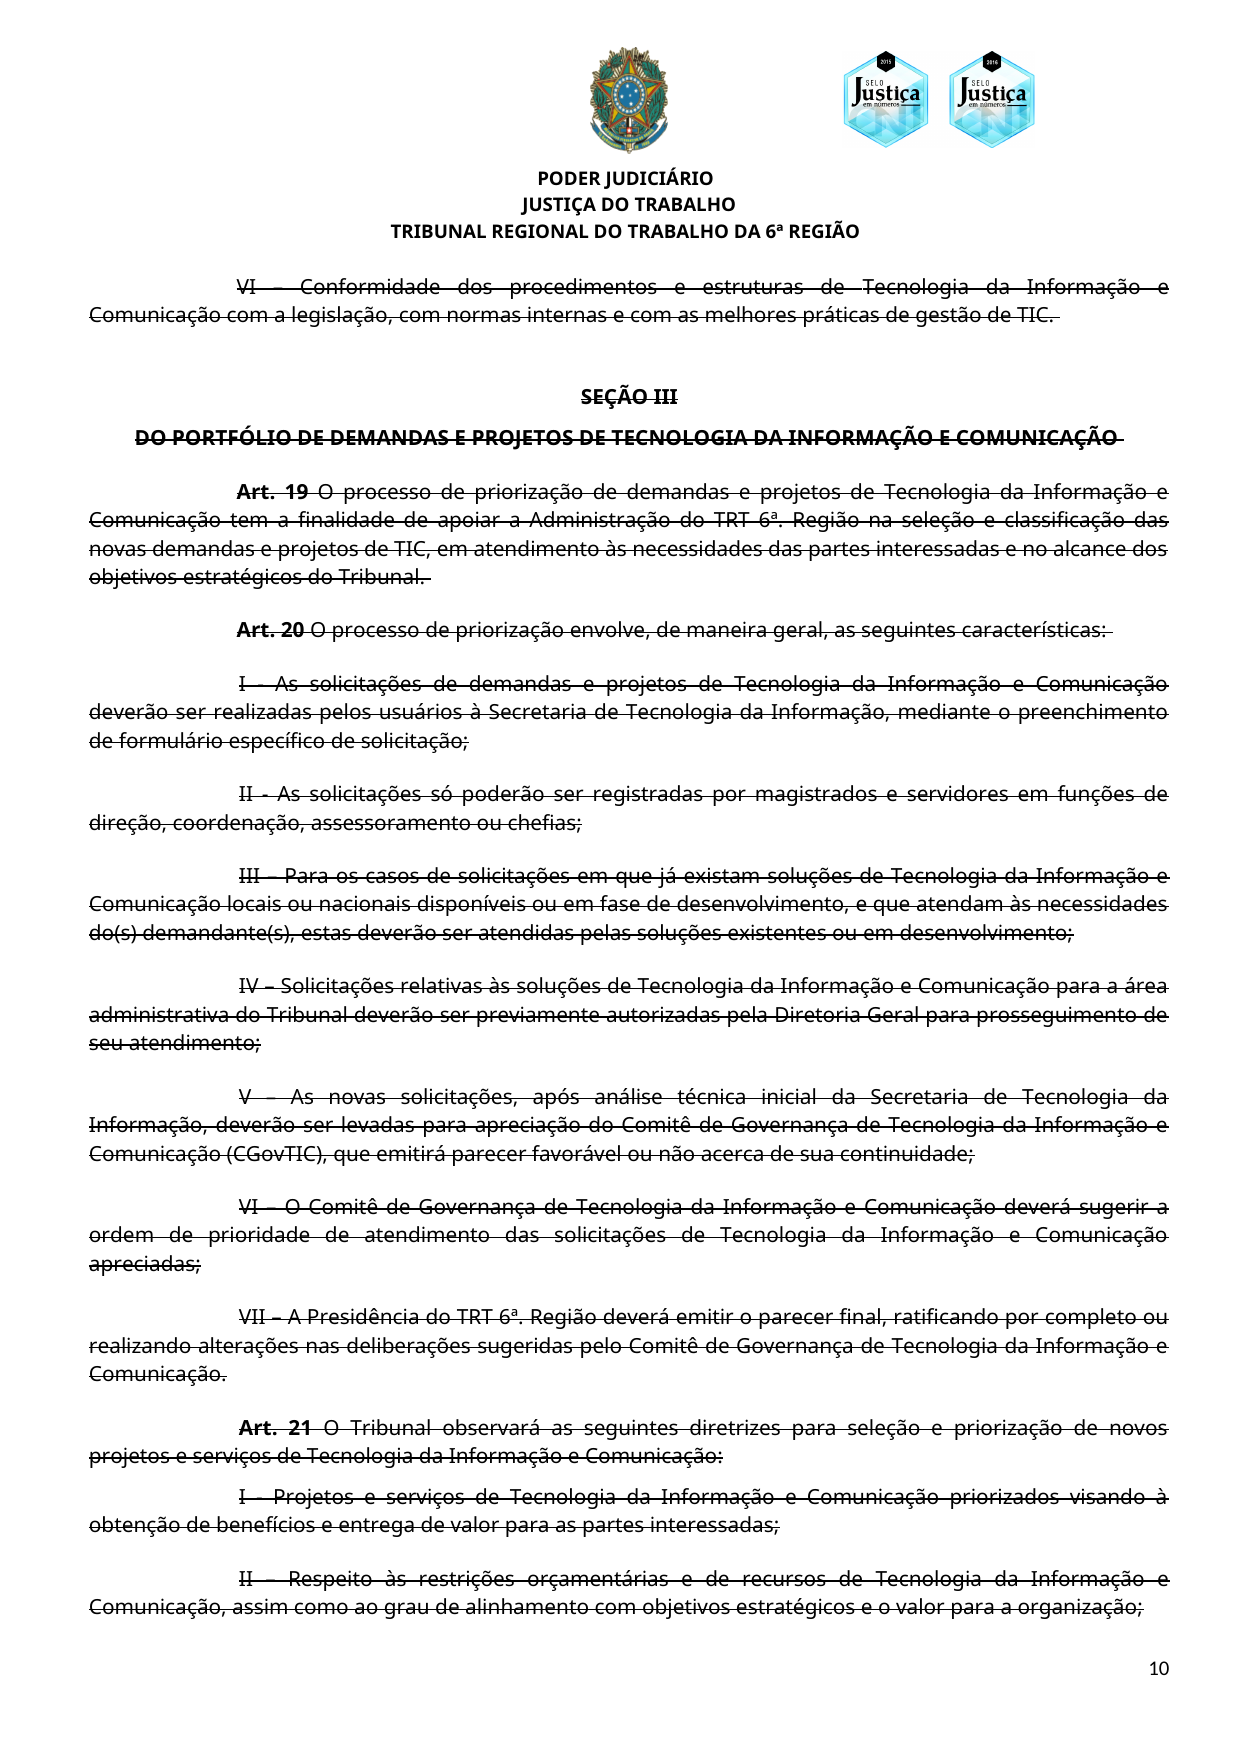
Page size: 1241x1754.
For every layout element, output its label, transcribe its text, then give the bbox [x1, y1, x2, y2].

text I - As solicitações de demandas e projetos de Tecnologia da Informação e Comunicação deverão ser realizadas pelos usuários à Secretaria de Tecnologia da Informação, mediante o preenchimento de formulário específico de solicitação; [89, 669, 1169, 714]
text DO PORTFÓLIO DE DEMANDAS E PROJETOS DE TECNOLOGIA DA INFORMAÇÃO E COMUNICAÇÃO [89, 423, 1169, 452]
text I - As solicitações de demandas e projetos de Tecnologia da Informação e Comunicação deverão ser realizadas pelos usuários à Secretaria de Tecnologia da Informação, mediante o preenchimento de formulário específico de solicitação; [89, 715, 1169, 754]
text VII – A Presidência do TRT 6ª. Região deverá emitir o parecer final, ratificando por completo ou realizando alterações nas deliberações sugeridas pelo Comitê de Governança de Tecnologia da Informação e Comunicação. [89, 1302, 1169, 1347]
text IV – Solicitações relativas às soluções de Tecnologia da Informação e Comunicação para a área administrativa do Tribunal deverão ser previamente autorizadas pela Diretoria Geral para prosseguimento de seu atendimento; [89, 1018, 1169, 1057]
text VII – A Presidência do TRT 6ª. Região deverá emitir o parecer final, ratificando por completo ou realizando alterações nas deliberações sugeridas pelo Comitê de Governança de Tecnologia da Informação e Comunicação. [89, 1348, 1169, 1388]
text SEÇÃO III [89, 382, 1169, 411]
text Art. 21 O Tribunal observará as seguintes diretrizes para seleção e priorização de novos projetos e serviços de Tecnologia da Informação e Comunicação: [89, 1413, 1169, 1469]
text Art. 20 O processo de priorização envolve, de maneira geral, as seguintes características: [89, 616, 1169, 644]
text Art. 19 O processo de priorização de demandas e projetos de Tecnologia da Informação e Comunicação tem a finalidade de apoiar a Administração do TRT 6ª. Região na seleção e classificação das novas demandas e projetos de TIC, em atendimento às necessidades das partes interessadas e no alcance dos objetivos estratégicos do Tribunal. [89, 477, 1169, 521]
text VI – O Comitê de Governança de Tecnologia da Informação e Comunicação deverá sugerir a ordem de prioridade de atendimento das solicitações de Tecnologia da Informação e Comunicação apreciadas; [89, 1192, 1169, 1237]
text II – Respeito às restrições orçamentárias e de recursos de Tecnologia da Informação e Comunicação, assim como ao grau de alinhamento com objetivos estratégicos e o valor para a organização; [89, 1564, 1169, 1621]
text III – Para os casos de solicitações em que já existam soluções de Tecnologia da Informação e Comunicação locais ou nacionais disponíveis ou em fase de desenvolvimento, e que atendam às necessidades do(s) demandante(s), estas deverão ser atendidas pelas soluções existentes ou em desenvolvimento; [89, 861, 1169, 906]
text V – As novas solicitações, após análise técnica inicial da Secretaria de Tecnologia da Informação, deverão ser levadas para apreciação do Comitê de Governança de Tecnologia da Informação e Comunicação (CGovTIC), que emitirá parecer favorável ou não acerca de sua continuidade; [89, 1082, 1169, 1126]
picture [590, 45, 668, 156]
text V – As novas solicitações, após análise técnica inicial da Secretaria de Tecnologia da Informação, deverão ser levadas para apreciação do Comitê de Governança de Tecnologia da Informação e Comunicação (CGovTIC), que emitirá parecer favorável ou não acerca de sua continuidade; [89, 1128, 1169, 1167]
text Art. 19 O processo de priorização de demandas e projetos de Tecnologia da Informação e Comunicação tem a finalidade de apoiar a Administração do TRT 6ª. Região na seleção e classificação das novas demandas e projetos de TIC, em atendimento às necessidades das partes interessadas e no alcance dos objetivos estratégicos do Tribunal. [89, 523, 1169, 591]
text II - As solicitações só poderão ser registradas por magistrados e servidores em funções de direção, coordenação, assessoramento ou chefias; [89, 779, 1169, 836]
text III – Para os casos de solicitações em que já existam soluções de Tecnologia da Informação e Comunicação locais ou nacionais disponíveis ou em fase de desenvolvimento, e que atendam às necessidades do(s) demandante(s), estas deverão ser atendidas pelas soluções existentes ou em desenvolvimento; [89, 907, 1169, 946]
text VI – O Comitê de Governança de Tecnologia da Informação e Comunicação deverá sugerir a ordem de prioridade de atendimento das solicitações de Tecnologia da Informação e Comunicação apreciadas; [89, 1238, 1169, 1277]
text I - Projetos e serviços de Tecnologia da Informação e Comunicação priorizados visando à obtenção de benefícios e entrega de valor para as partes interessadas; [89, 1482, 1169, 1539]
picture [842, 51, 1036, 148]
text IV – Solicitações relativas às soluções de Tecnologia da Informação e Comunicação para a área administrativa do Tribunal deverão ser previamente autorizadas pela Diretoria Geral para prosseguimento de seu atendimento; [89, 971, 1169, 1016]
text VI – Conformidade dos procedimentos e estruturas de Tecnologia da Informação e Comunicação com a legislação, com normas internas e com as melhores práticas de gestão de TIC. [89, 272, 1169, 329]
